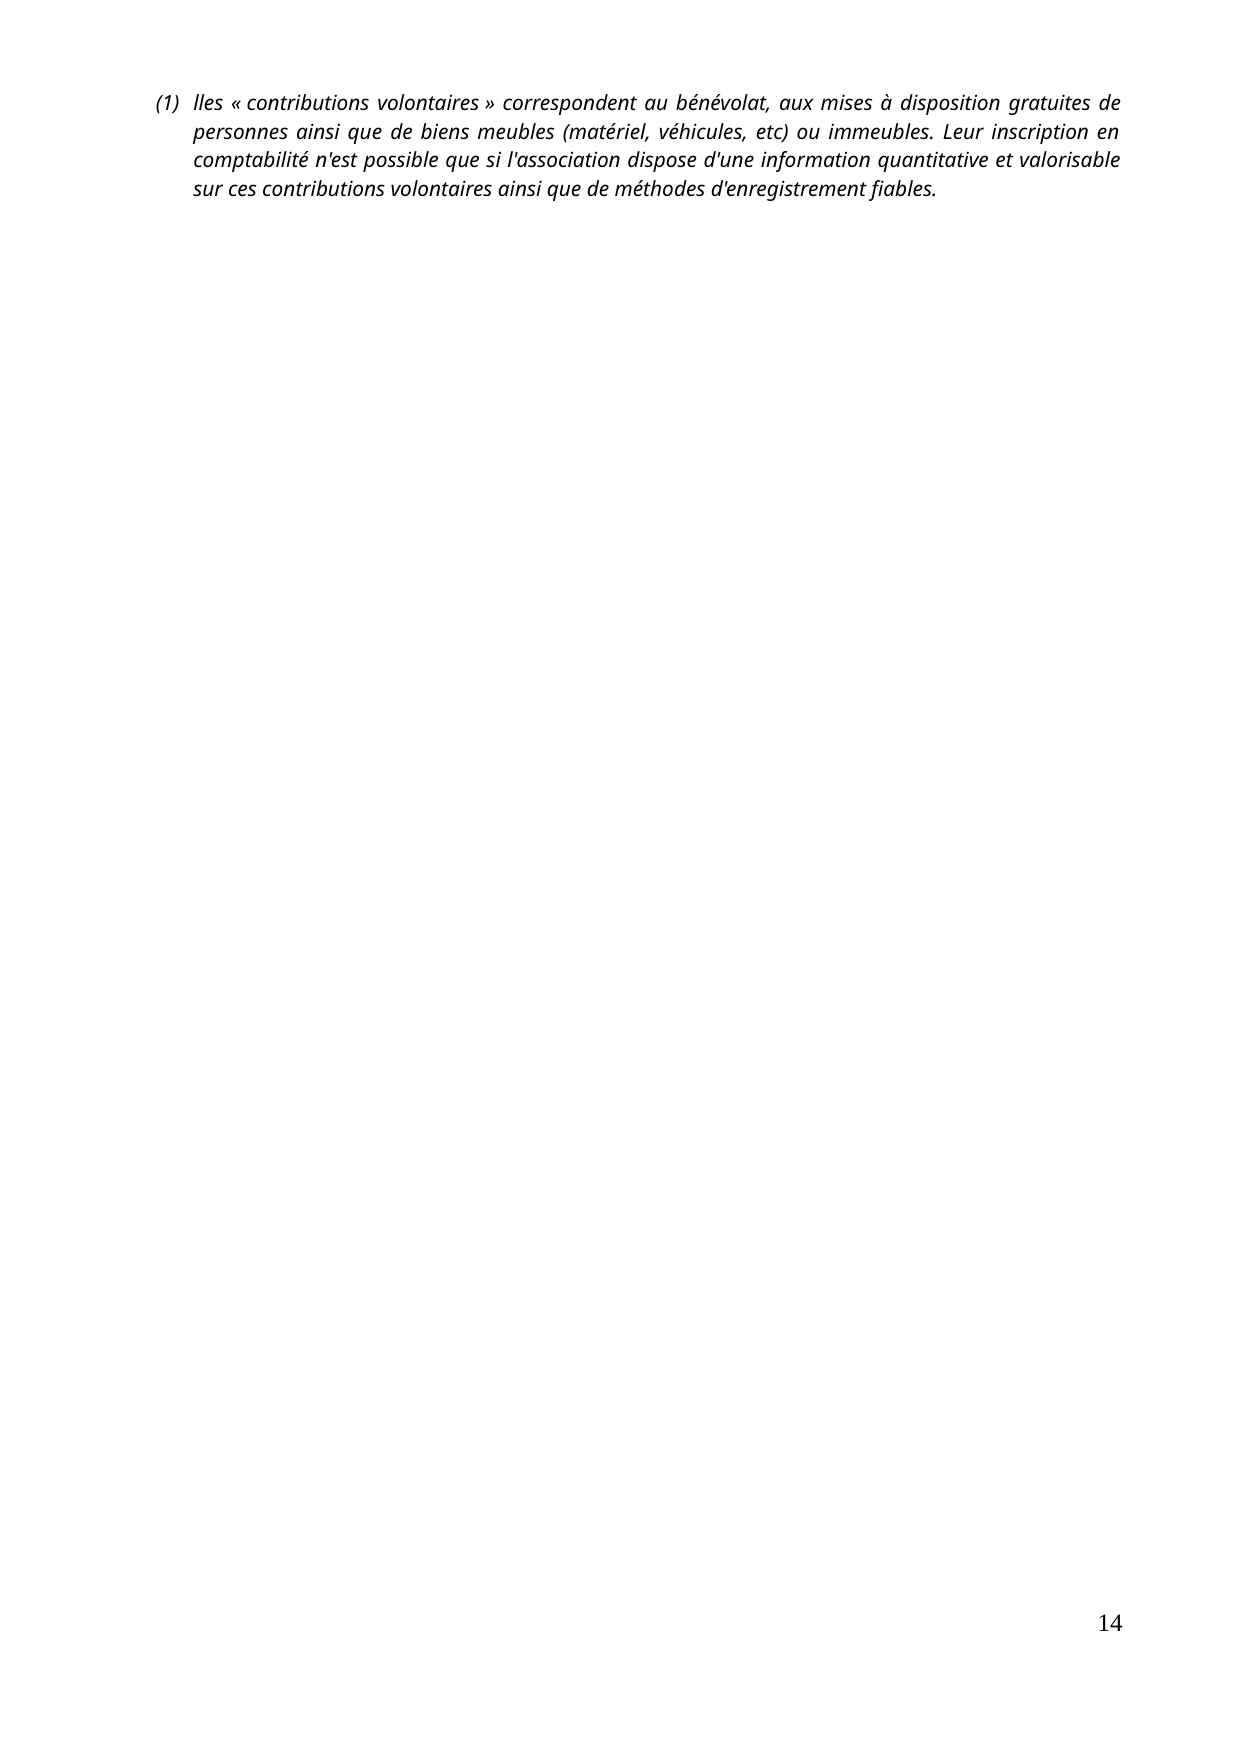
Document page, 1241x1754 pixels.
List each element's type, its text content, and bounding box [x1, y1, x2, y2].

list lles « contributions volontaires » correspondent au bénévolat, aux mises à disposition gratuites de personnes ainsi que de biens meubles (matériel, véhicules, etc) ou immeubles. Leur inscription en comptabilité n'est possible que si l'association dispose d'une information quantitative et valorisable sur ces contributions volontaires ainsi que de méthodes d'enregistrement fiables. [156, 88, 1122, 202]
